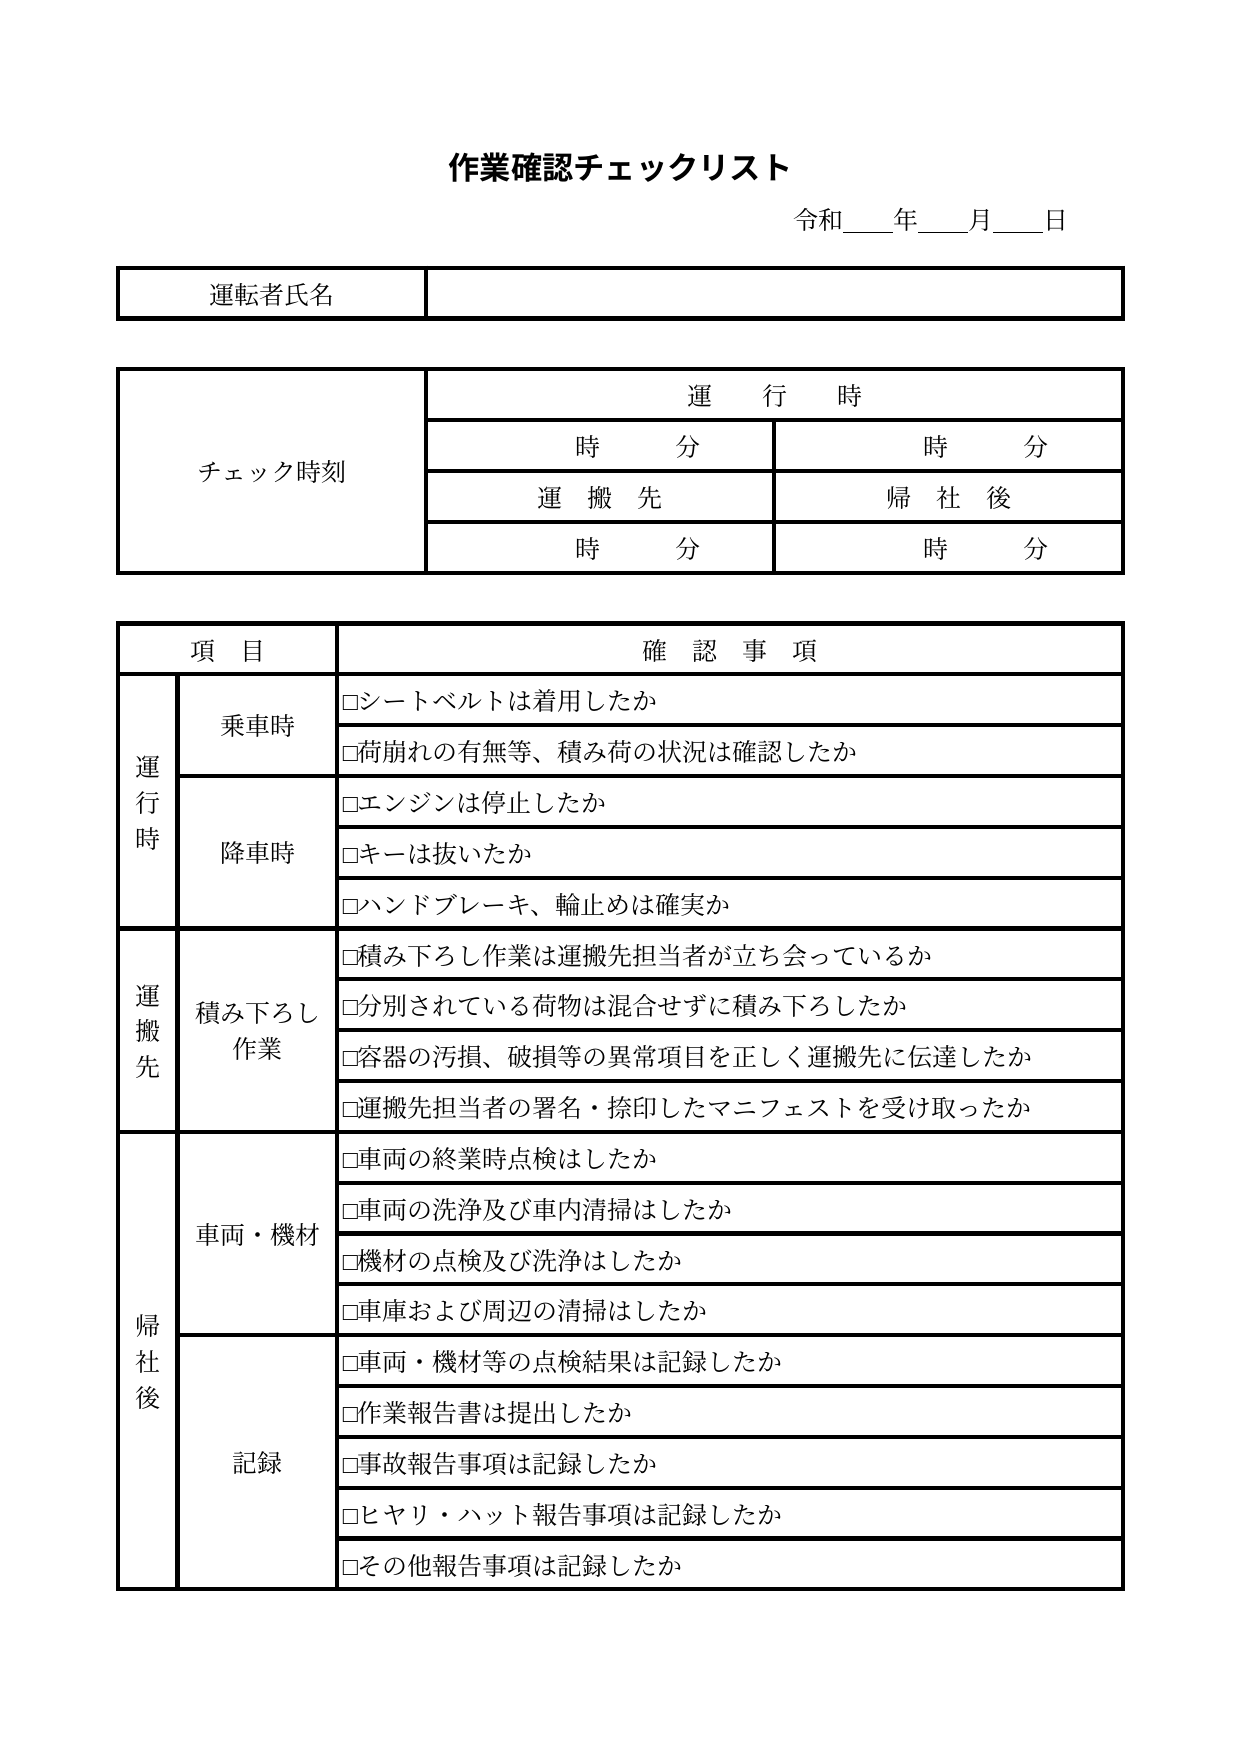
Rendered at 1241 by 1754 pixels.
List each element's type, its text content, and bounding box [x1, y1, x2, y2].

table_cell □その他報告事項は記録したか [339, 1541, 1121, 1587]
title 作業確認チェックリスト [118, 143, 1122, 188]
table_cell □キーは抜いたか [339, 829, 1121, 876]
table_cell 車両・機材 [180, 1134, 335, 1333]
table_cell □車庫および周辺の清掃はしたか [339, 1286, 1121, 1333]
table_cell □容器の汚損、破損等の異常項目を正しく運搬先に伝達したか [339, 1032, 1121, 1079]
table_header [428, 270, 1121, 316]
table_cell □荷崩れの有無等、積み荷の状況は確認したか [339, 727, 1121, 774]
table_cell 記録 [180, 1337, 335, 1587]
table_cell □ヒヤリ・ハット報告事項は記録したか [339, 1490, 1121, 1536]
table_cell □作業報告書は提出したか [339, 1388, 1121, 1435]
table_cell チェック時刻 [120, 371, 424, 571]
table_cell □ハンドブレーキ、輪止めは確実か [339, 880, 1121, 926]
table_cell [118, 321, 1123, 367]
table_cell 項 目 [120, 626, 335, 672]
table_cell □車両の終業時点検はしたか [339, 1134, 1121, 1181]
table_cell □エンジンは停止したか [339, 778, 1121, 825]
table_cell 運搬先 [120, 931, 175, 1130]
table_cell 時 分 [428, 524, 772, 571]
table_cell □運搬先担当者の署名・捺印したマニフェストを受け取ったか [339, 1083, 1121, 1130]
table_cell 乗車時 [180, 676, 335, 774]
table_cell 運 搬 先 [428, 473, 772, 520]
table_cell 降車時 [180, 778, 335, 926]
table_cell □車両の洗浄及び車内清掃はしたか [339, 1185, 1121, 1231]
table_cell 積み下ろし作業 [180, 931, 335, 1130]
table_header 運転者氏名 [120, 270, 424, 316]
table_cell 帰 社 後 [776, 473, 1121, 520]
table_cell □積み下ろし作業は運搬先担当者が立ち会っているか [339, 931, 1121, 977]
table_cell 運 行 時 [120, 676, 175, 926]
table_cell 時 分 [776, 524, 1121, 571]
table_cell 時 分 [428, 422, 772, 469]
table_cell □車両・機材等の点検結果は記録したか [339, 1337, 1121, 1384]
table_cell 運 行 時 [428, 371, 1121, 418]
table_cell □シートベルトは着用したか [339, 676, 1121, 723]
table_cell [118, 575, 1123, 621]
table_cell □事故報告事項は記録したか [339, 1439, 1121, 1486]
text 令和 年 月 日 [118, 201, 1122, 237]
table_cell 帰社後 [120, 1134, 175, 1587]
table_cell □機材の点検及び洗浄はしたか [339, 1236, 1121, 1282]
table_cell □分別されている荷物は混合せずに積み下ろしたか [339, 981, 1121, 1028]
table_cell 時 分 [776, 422, 1121, 469]
table_cell 確 認 事 項 [339, 626, 1121, 672]
